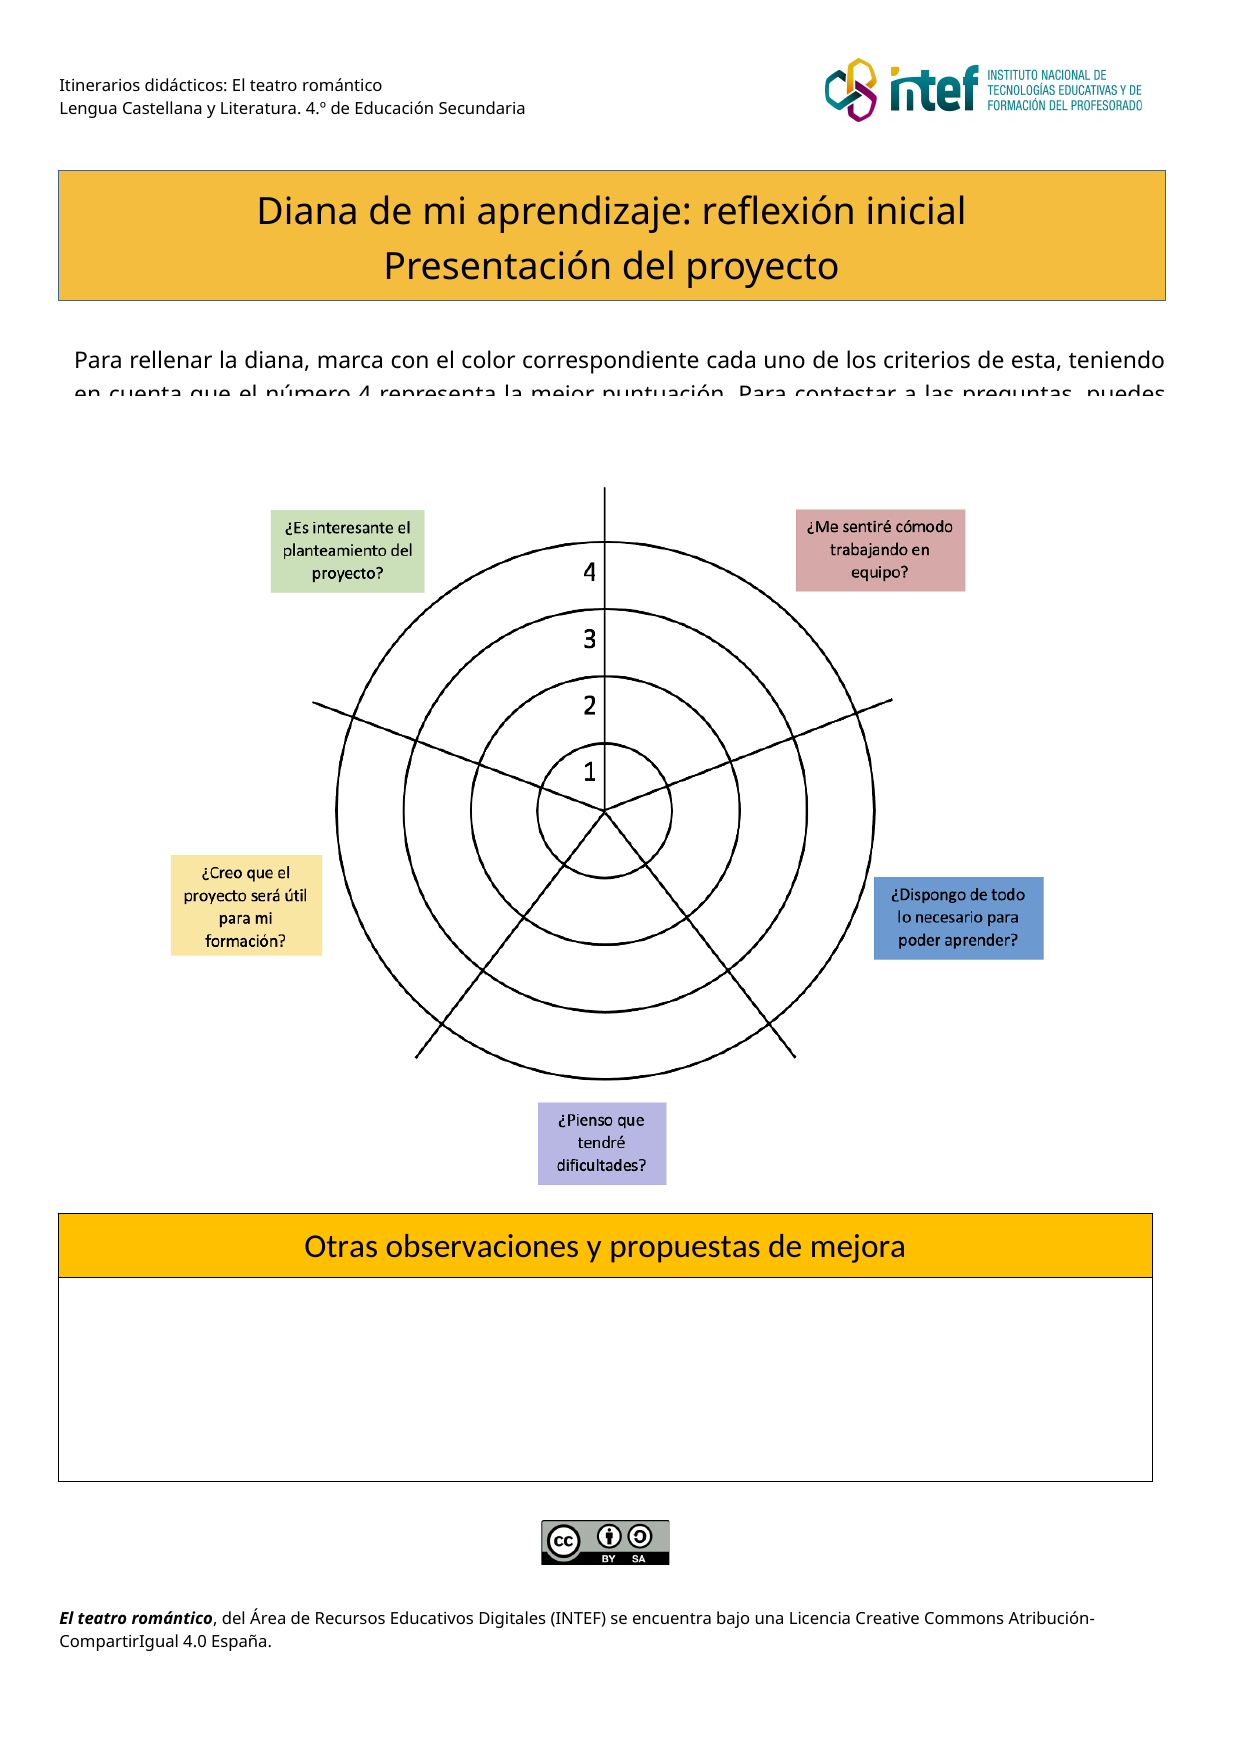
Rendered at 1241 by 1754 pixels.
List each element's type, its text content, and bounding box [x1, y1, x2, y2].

text Para rellenar la diana, marca con el color correspondiente cada uno de los criterios de esta, teniendo en cuenta que el número 4 representa la mejor puntuación. Para contestar a las preguntas, puedes hacer las anotaciones que desees dentro de cada sector. [74, 344, 1166, 396]
table_cell [59, 1278, 1152, 1481]
table_header Otras observaciones y propuestas de mejora [59, 1214, 1152, 1277]
